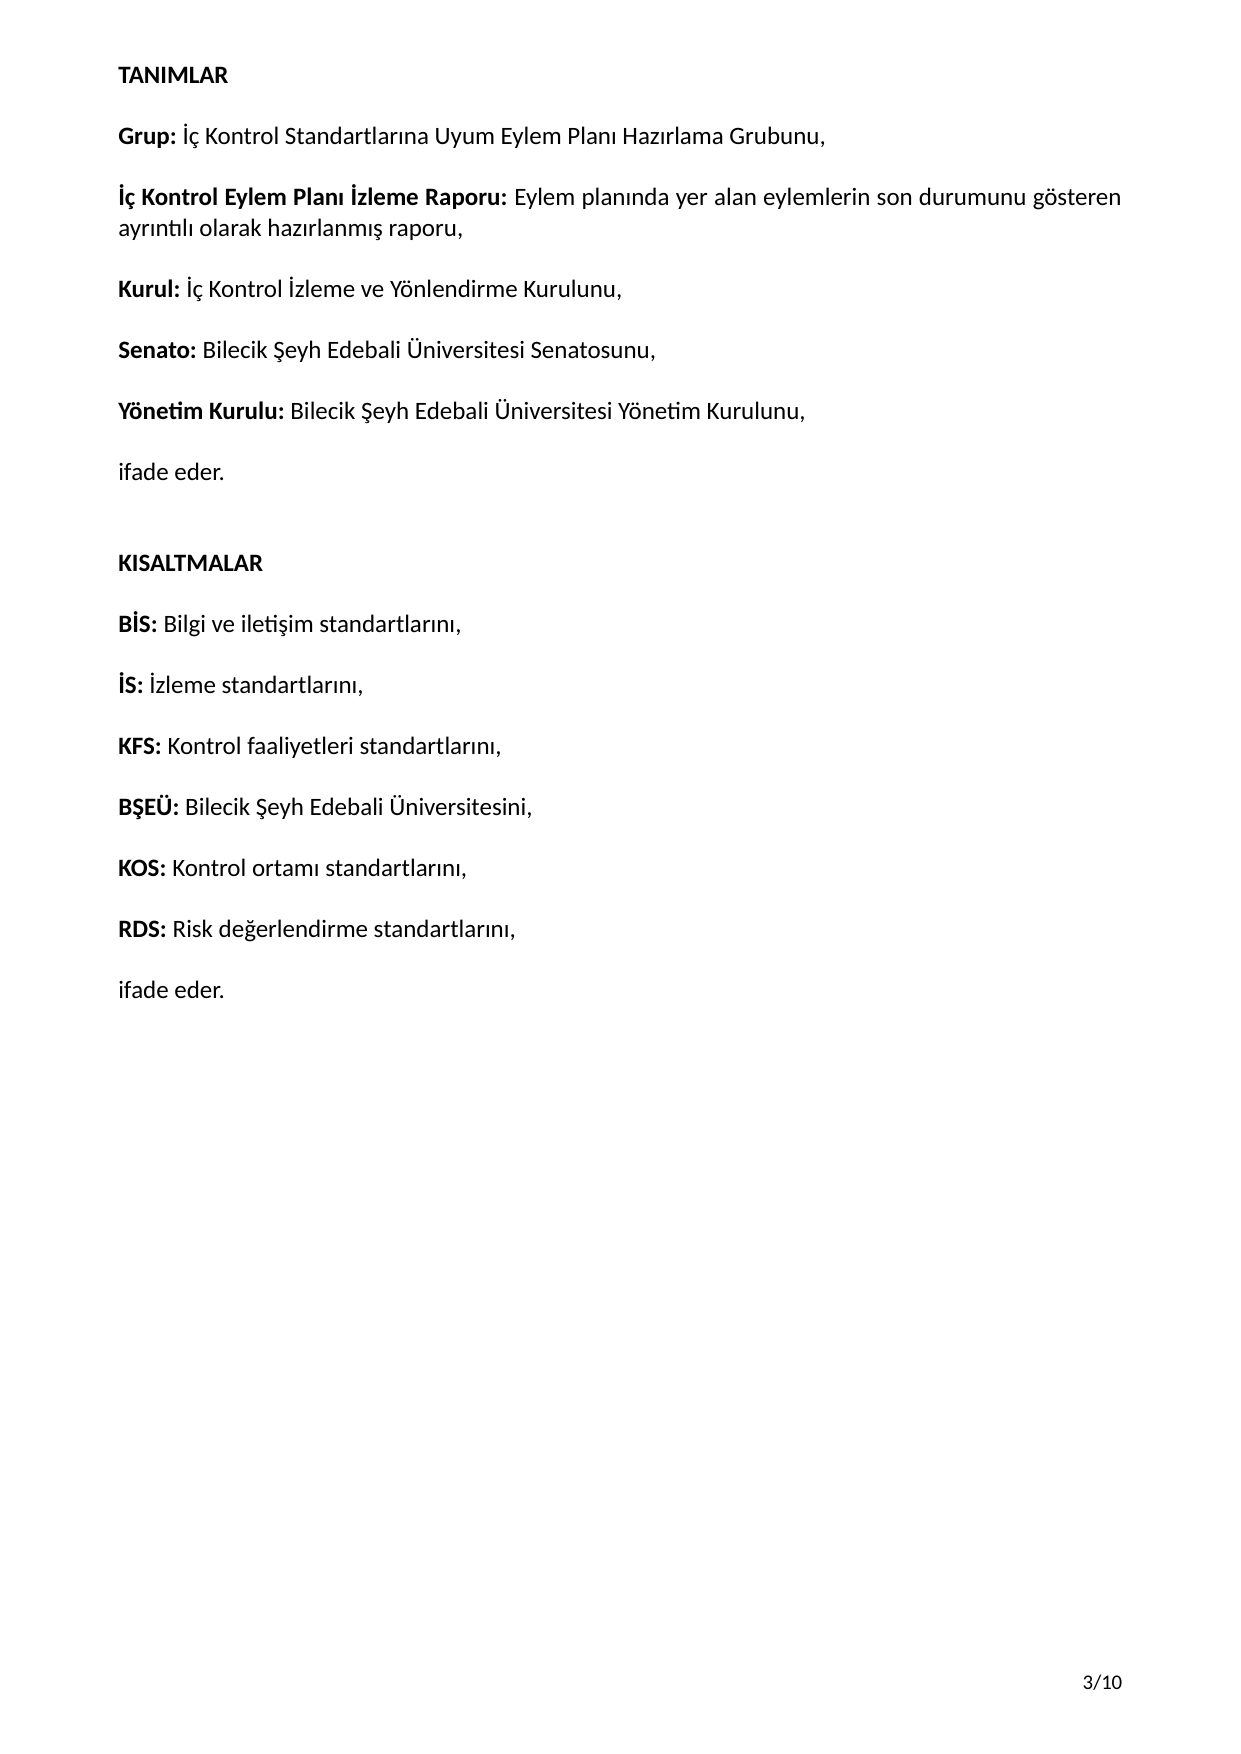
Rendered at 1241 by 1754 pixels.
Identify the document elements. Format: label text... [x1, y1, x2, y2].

text ifade eder. [118, 975, 1122, 1005]
subtitle TANIMLAR [118, 59, 1122, 89]
text Kurul: İç Kontrol İzleme ve Yönlendirme Kurulunu, [118, 273, 1122, 303]
text İç Kontrol Eylem Planı İzleme Raporu: Eylem planında yer alan eylemlerin son durumunu gösteren ayrıntılı olarak hazırlanmış raporu, [118, 181, 1122, 242]
text Senato: Bilecik Şeyh Edebali Üniversitesi Senatosunu, [118, 334, 1122, 364]
text BİS: Bilgi ve iletişim standartlarını, [118, 608, 1122, 639]
text KFS: Kontrol faaliyetleri standartlarını, [118, 731, 1122, 761]
text Yönetim Kurulu: Bilecik Şeyh Edebali Üniversitesi Yönetim Kurulunu, [118, 395, 1122, 425]
subtitle KISALTMALAR [118, 547, 1122, 578]
text KOS: Kontrol ortamı standartlarını, [118, 853, 1122, 883]
text RDS: Risk değerlendirme standartlarını, [118, 914, 1122, 944]
text ifade eder. [118, 456, 1122, 486]
text İS: İzleme standartlarını, [118, 669, 1122, 700]
text Grup: İç Kontrol Standartlarına Uyum Eylem Planı Hazırlama Grubunu, [118, 120, 1122, 151]
text BŞEÜ: Bilecik Şeyh Edebali Üniversitesini, [118, 792, 1122, 822]
